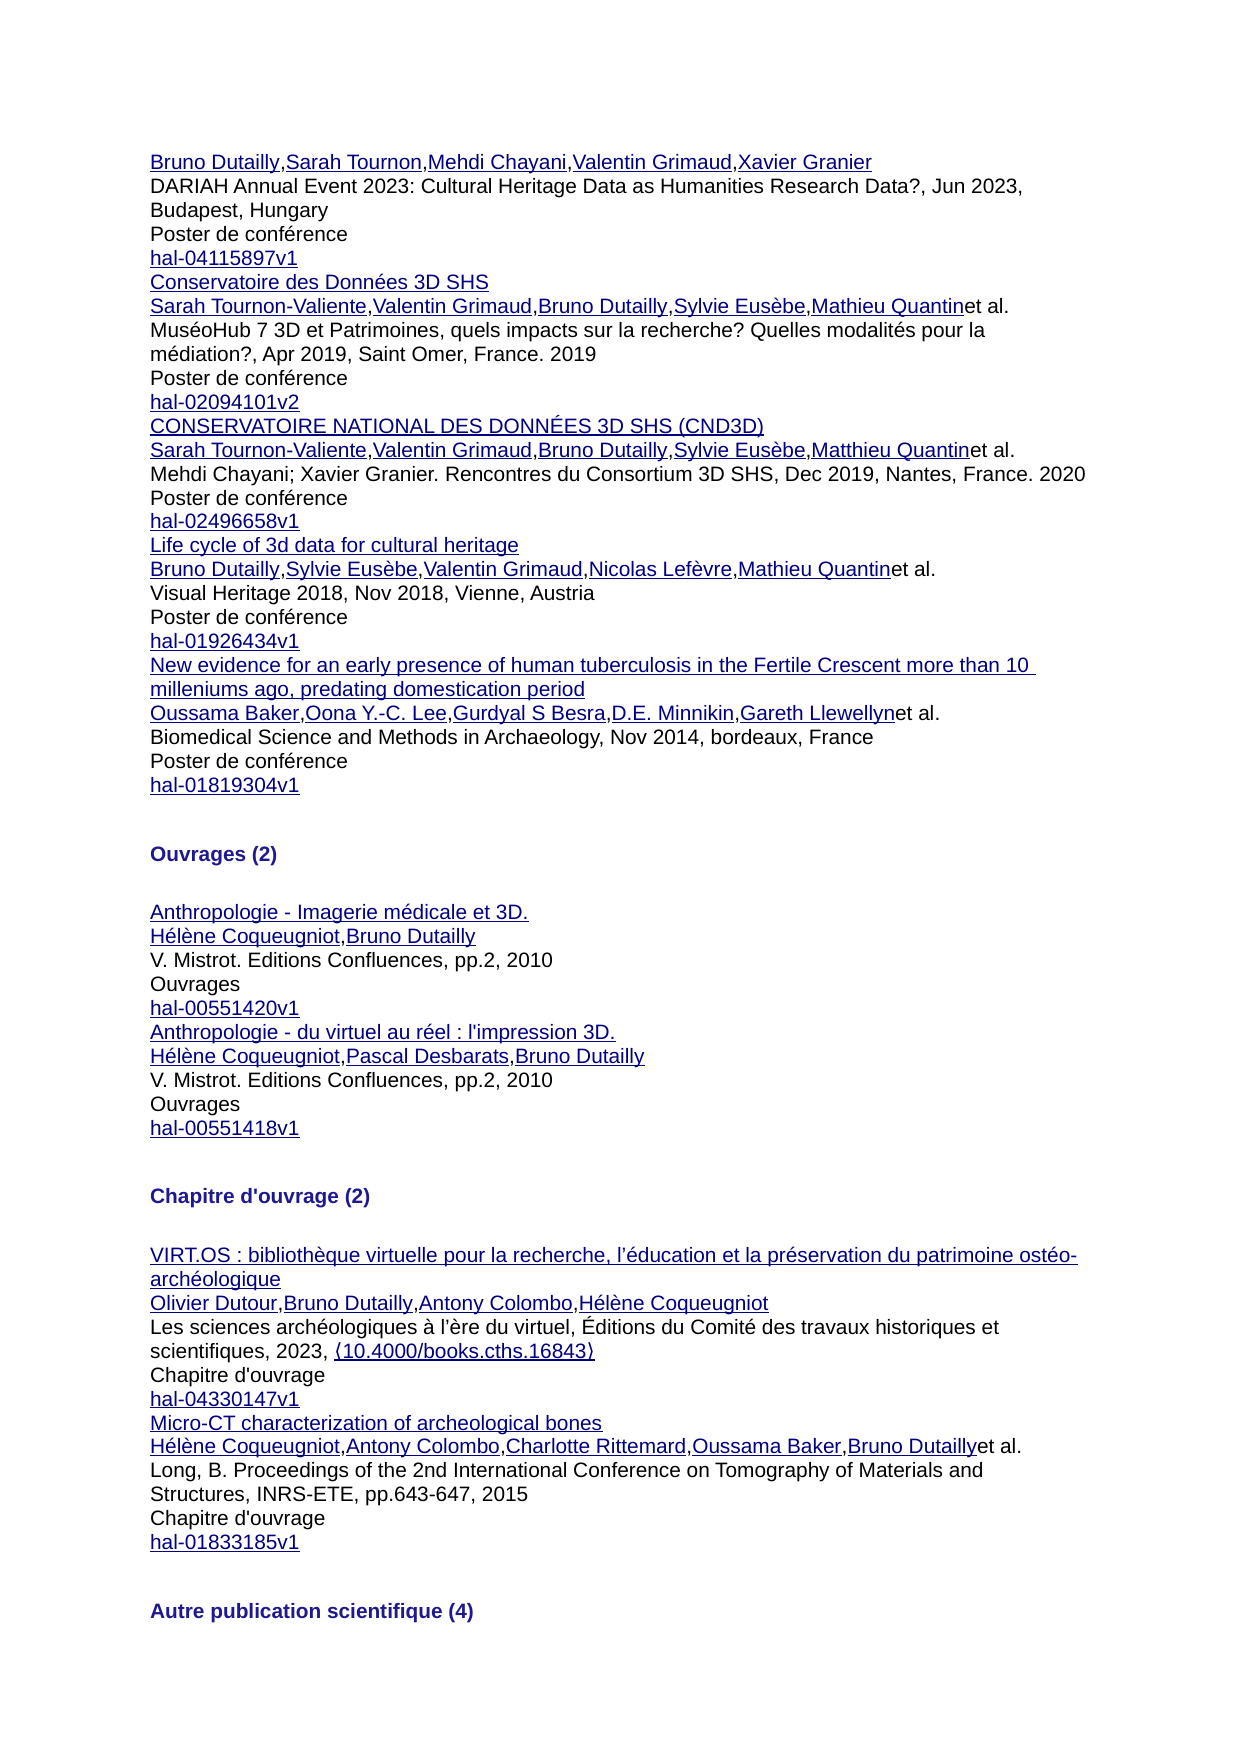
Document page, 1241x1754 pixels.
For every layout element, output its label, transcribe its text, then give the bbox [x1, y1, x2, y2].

table_cell New evidence for an early presence of human tuberculosis in the Fertile Crescent more than 10 milleniums ago, predating domestication period Oussama Baker,Oona Y.-C. Lee,Gurdyal S Besra,D.E. Minnikin,Gareth Llewellynet al. Biomedical Science and Methods in Archaeology, Nov 2014, bordeaux, France Poster de conférence hal-01819304v1 [150, 653, 1090, 797]
table_cell Bruno Dutailly,Sarah Tournon,Mehdi Chayani,Valentin Grimaud,Xavier Granier DARIAH Annual Event 2023: Cultural Heritage Data as Humanities Research Data?, Jun 2023, Budapest, Hungary Poster de conférence hal-04115897v1 [150, 150, 1090, 270]
table_cell Micro-CT characterization of archeological bones Hélène Coqueugniot,Antony Colombo,Charlotte Rittemard,Oussama Baker,Bruno Dutaillyet al. Long, B. Proceedings of the 2nd International Conference on Tomography of Materials and Structures, INRS-ETE, pp.643-647, 2015 Chapitre d'ouvrage hal-01833185v1 [150, 1410, 1090, 1554]
table_cell CONSERVATOIRE NATIONAL DES DONNÉES 3D SHS (CND3D) Sarah Tournon-Valiente,Valentin Grimaud,Bruno Dutailly,Sylvie Eusèbe,Matthieu Quantinet al. Mehdi Chayani; Xavier Granier. Rencontres du Consortium 3D SHS, Dec 2019, Nantes, France. 2020 Poster de conférence hal-02496658v1 [150, 414, 1090, 533]
table_cell Anthropologie - du virtuel au réel : l'impression 3D. Hélène Coqueugniot,Pascal Desbarats,Bruno Dutailly V. Mistrot. Editions Confluences, pp.2, 2010 Ouvrages hal-00551418v1 [150, 1020, 1090, 1139]
subtitle Ouvrages (2) [150, 842, 1090, 866]
table_header Anthropologie - Imagerie médicale et 3D. Hélène Coqueugniot,Bruno Dutailly V. Mistrot. Editions Confluences, pp.2, 2010 Ouvrages hal-00551420v1 [150, 900, 1090, 1020]
table_cell Conservatoire des Données 3D SHS Sarah Tournon-Valiente,Valentin Grimaud,Bruno Dutailly,Sylvie Eusèbe,Mathieu Quantinet al. MuséoHub 7 3D et Patrimoines, quels impacts sur la recherche? Quelles modalités pour la médiation?, Apr 2019, Saint Omer, France. 2019 Poster de conférence hal-02094101v2 [150, 270, 1090, 413]
subtitle Chapitre d'ouvrage (2) [150, 1184, 1090, 1208]
subtitle Autre publication scientifique (4) [150, 1599, 1090, 1623]
table_cell Life cycle of 3d data for cultural heritage Bruno Dutailly,Sylvie Eusèbe,Valentin Grimaud,Nicolas Lefèvre,Mathieu Quantinet al. Visual Heritage 2018, Nov 2018, Vienne, Austria Poster de conférence hal-01926434v1 [150, 533, 1090, 653]
table_header VIRT.OS : bibliothèque virtuelle pour la recherche, l’éducation et la préservation du patrimoine ostéo-archéologique Olivier Dutour,Bruno Dutailly,Antony Colombo,Hélène Coqueugniot Les sciences archéologiques à l’ère du virtuel, Éditions du Comité des travaux historiques et scientifiques, 2023, ⟨10.4000/books.cths.16843⟩ Chapitre d'ouvrage hal-04330147v1 [150, 1243, 1090, 1410]
